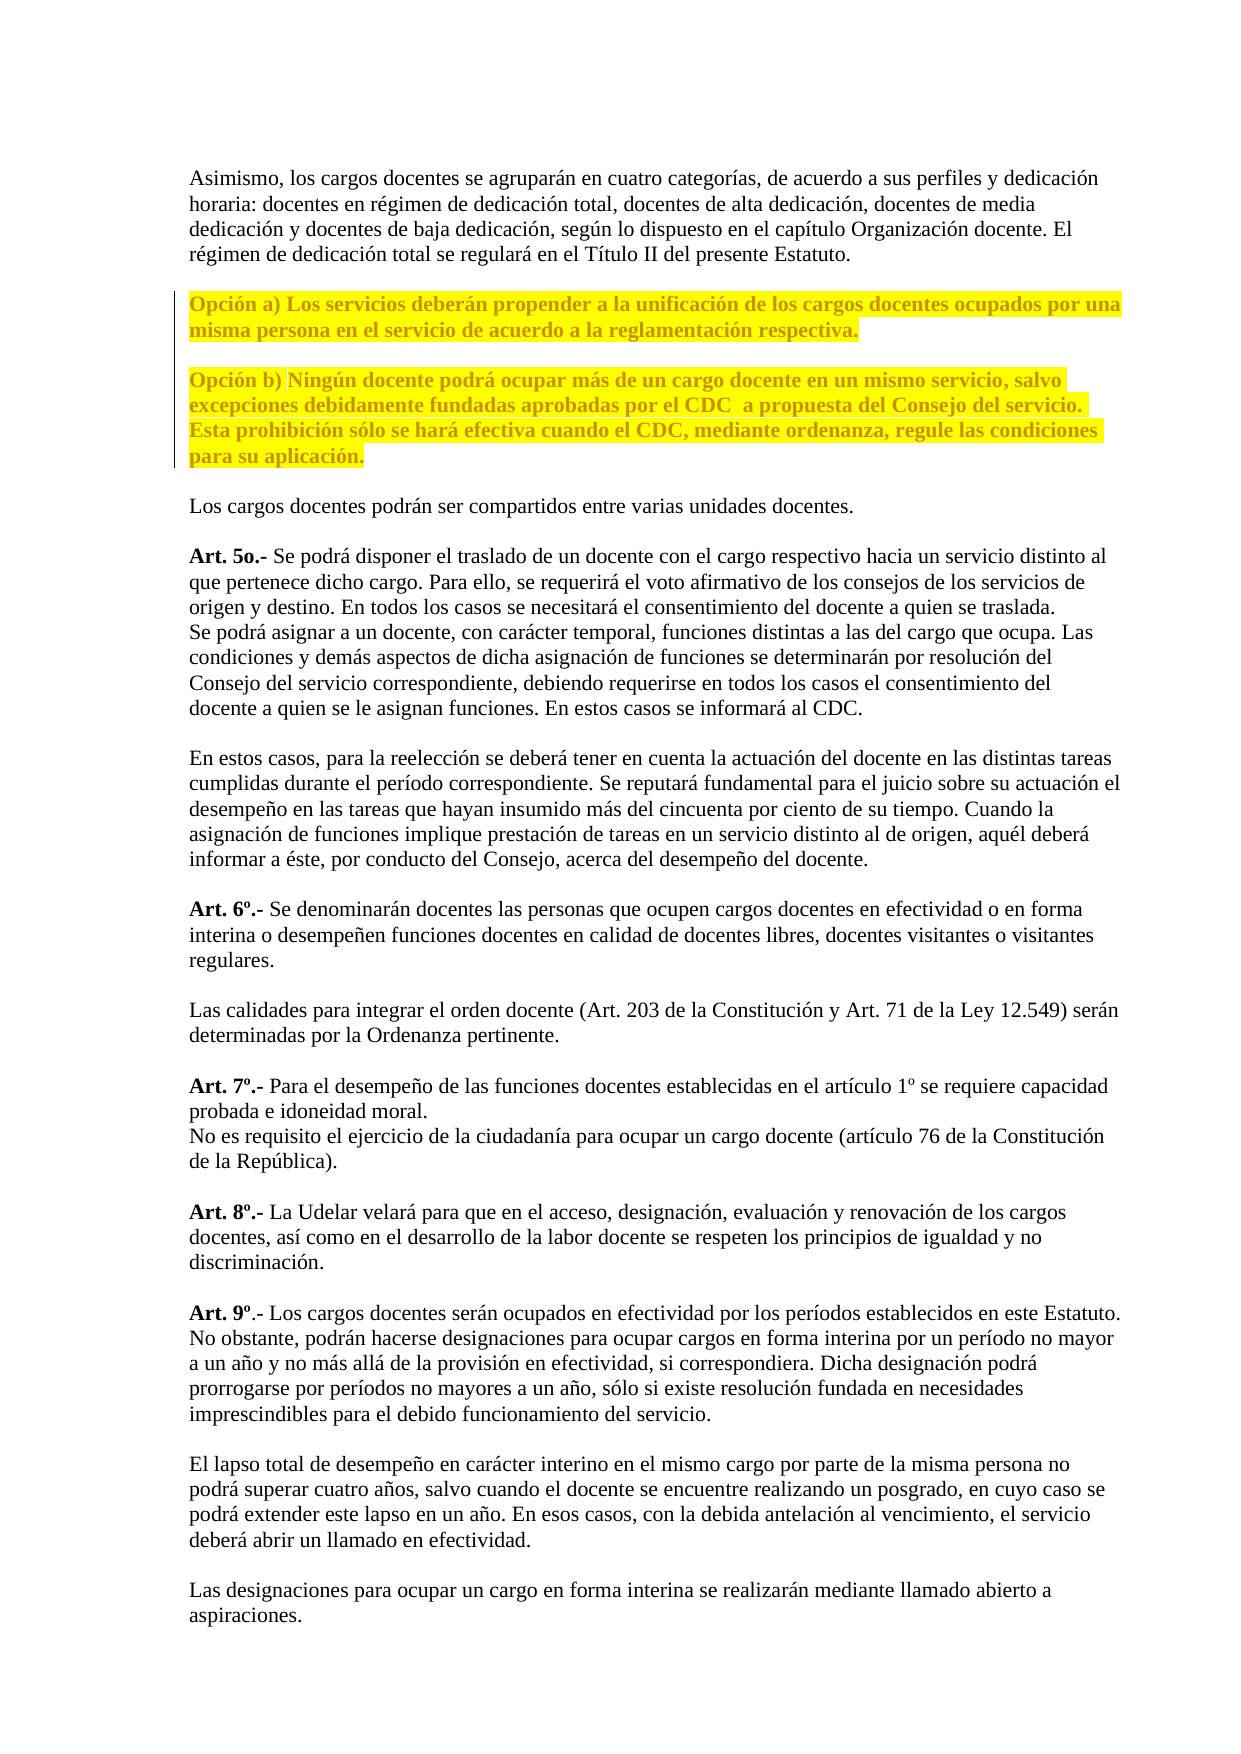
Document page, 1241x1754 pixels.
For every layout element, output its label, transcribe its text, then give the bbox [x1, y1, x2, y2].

text Asimismo, los cargos docentes se agruparán en cuatro categorías, de acuerdo a sus perfiles y dedicación horaria: docentes en régimen de dedicación total, docentes de alta dedicación, docentes de media dedicación y docentes de baja dedicación, según lo dispuesto en el capítulo Organización docente. El régimen de dedicación total se regulará en el Título II del presente Estatuto. [189, 165, 1122, 266]
text Las designaciones para ocupar un cargo en forma interina se realizarán mediante llamado abierto a aspiraciones. [189, 1577, 1122, 1627]
text Art. 5o.- Se podrá disponer el traslado de un docente con el cargo respectivo hacia un servicio distinto al que pertenece dicho cargo. Para ello, se requerirá el voto afirmativo de los consejos de los servicios de origen y destino. En todos los casos se necesitará el consentimiento del docente a quien se traslada. [189, 543, 1122, 619]
text Art. 8º.- La Udelar velará para que en el acceso, designación, evaluación y renovación de los cargos docentes, así como en el desarrollo de la labor docente se respeten los principios de igualdad y no discriminación. [189, 1199, 1122, 1274]
text Opción b) Ningún docente podrá ocupar más de un cargo docente en un mismo servicio, salvo excepciones debidamente fundadas aprobadas por el CDC a propuesta del Consejo del servicio. Esta prohibición sólo se hará efectiva cuando el CDC, mediante ordenanza, regule las condiciones para su aplicación. [189, 367, 1122, 468]
text No es requisito el ejercicio de la ciudadanía para ocupar un cargo docente (artículo 76 de la Constitución de la República). [189, 1123, 1122, 1174]
text Art. 6º.- Se denominarán docentes las personas que ocupen cargos docentes en efectividad o en forma interina o desempeñen funciones docentes en calidad de docentes libres, docentes visitantes o visitantes regulares. [189, 896, 1122, 972]
text Art. 9º.- Los cargos docentes serán ocupados en efectividad por los períodos establecidos en este Estatuto. No obstante, podrán hacerse designaciones para ocupar cargos en forma interina por un período no mayor a un año y no más allá de la provisión en efectividad, si correspondiera. Dicha designación podrá prorrogarse por períodos no mayores a un año, sólo si existe resolución fundada en necesidades imprescindibles para el debido funcionamiento del servicio. [189, 1300, 1122, 1426]
text Opción a) Los servicios deberán propender a la unificación de los cargos docentes ocupados por una misma persona en el servicio de acuerdo a la reglamentación respectiva. [189, 291, 1122, 342]
text El lapso total de desempeño en carácter interino en el mismo cargo por parte de la misma persona no podrá superar cuatro años, salvo cuando el docente se encuentre realizando un posgrado, en cuyo caso se podrá extender este lapso en un año. En esos casos, con la debida antelación al vencimiento, el servicio deberá abrir un llamado en efectividad. [189, 1451, 1122, 1552]
text Art. 7º.- Para el desempeño de las funciones docentes establecidas en el artículo 1º se requiere capacidad probada e idoneidad moral. [189, 1073, 1122, 1123]
text En estos casos, para la reelección se deberá tener en cuenta la actuación del docente en las distintas tareas cumplidas durante el período correspondiente. Se reputará fundamental para el juicio sobre su actuación el desempeño en las tareas que hayan insumido más del cincuenta por ciento de su tiempo. Cuando la asignación de funciones implique prestación de tareas en un servicio distinto al de origen, aquél deberá informar a éste, por conducto del Consejo, acerca del desempeño del docente. [189, 745, 1122, 871]
text Los cargos docentes podrán ser compartidos entre varias unidades docentes. [189, 493, 1122, 518]
text Se podrá asignar a un docente, con carácter temporal, funciones distintas a las del cargo que ocupa. Las condiciones y demás aspectos de dicha asignación de funciones se determinarán por resolución del Consejo del servicio correspondiente, debiendo requerirse en todos los casos el consentimiento del docente a quien se le asignan funciones. En estos casos se informará al CDC. [189, 619, 1122, 720]
text Las calidades para integrar el orden docente (Art. 203 de la Constitución y Art. 71 de la Ley 12.549) serán determinadas por la Ordenanza pertinente. [189, 997, 1122, 1048]
